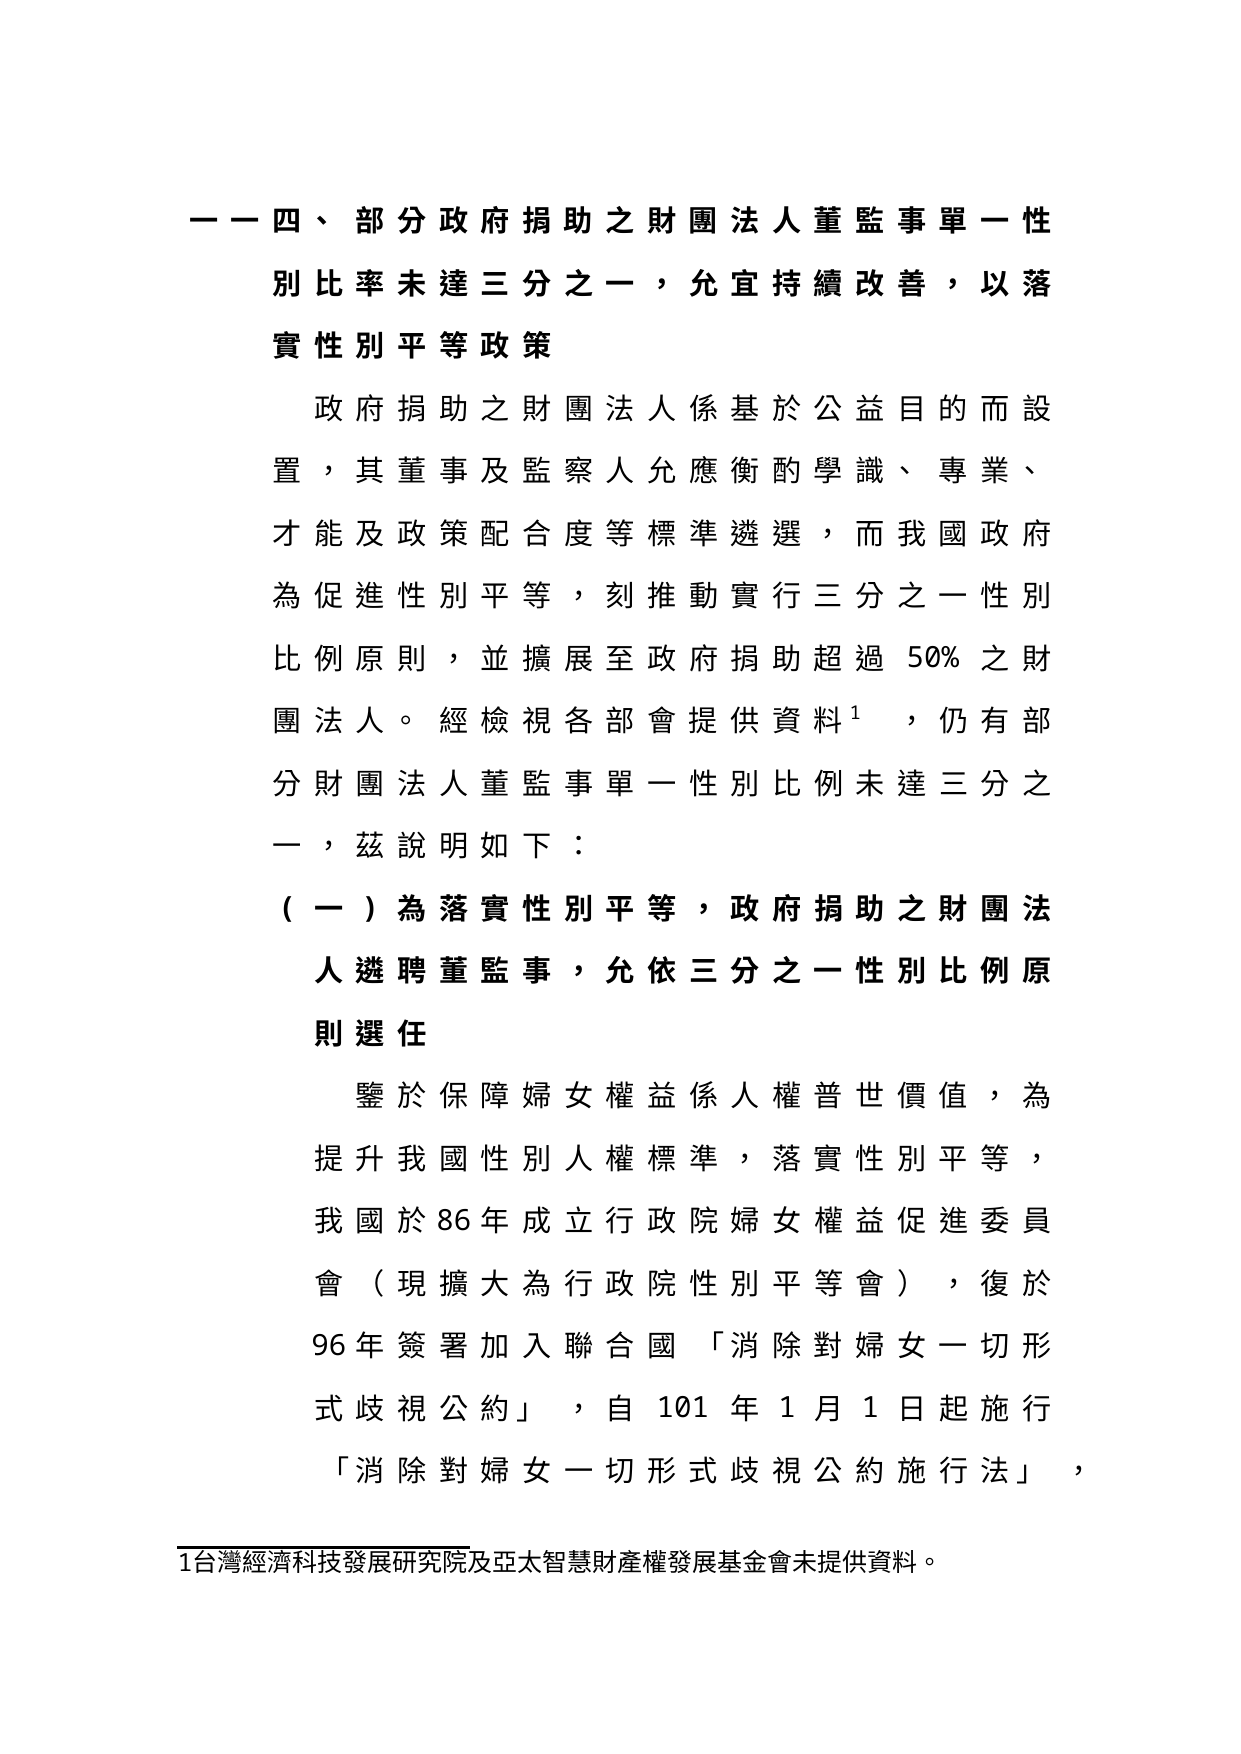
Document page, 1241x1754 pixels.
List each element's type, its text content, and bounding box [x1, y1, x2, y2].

text 鑒於保障婦女權益係人權普世價值，為提升我國性別人權標準，落實性別平等，我國於86年成立行政院婦女權益促進委員會（現擴大為行政院性別平等會），復於96年簽署加入聯合國「消除對婦女一切形式歧視公約」，自101年1月1日起施行「消除對婦女一切形式歧視公約施行法」，並持續推動多項重要政策，以期消弭性別歧視，使兩性權益獲得平等保障。 [271, 1052, 1058, 1490]
text 一一四、部分政府捐助之財團法人董監事單一性別比率未達三分之一，允宜持續改善，以落實性別平等政策 [183, 177, 1058, 365]
text 政府捐助之財團法人係基於公益目的而設置，其董事及監察人允應衡酌學識、專業、才能及政策配合度等標準遴選，而我國政府為促進性別平等，刻推動實行三分之一性別比例原則，並擴展至政府捐助超過50%之財團法人。經檢視各部會提供資料，仍有部分財團法人董監事單一性別比例未達三分之一，茲說明如下： [242, 365, 1058, 865]
text 台灣經濟科技發展研究院及亞太智慧財產權發展基金會未提供資料。 [177, 1548, 1063, 1577]
text (一)為落實性別平等，政府捐助之財團法人遴聘董監事，允依三分之一性別比例原則選任 [242, 865, 1058, 1052]
